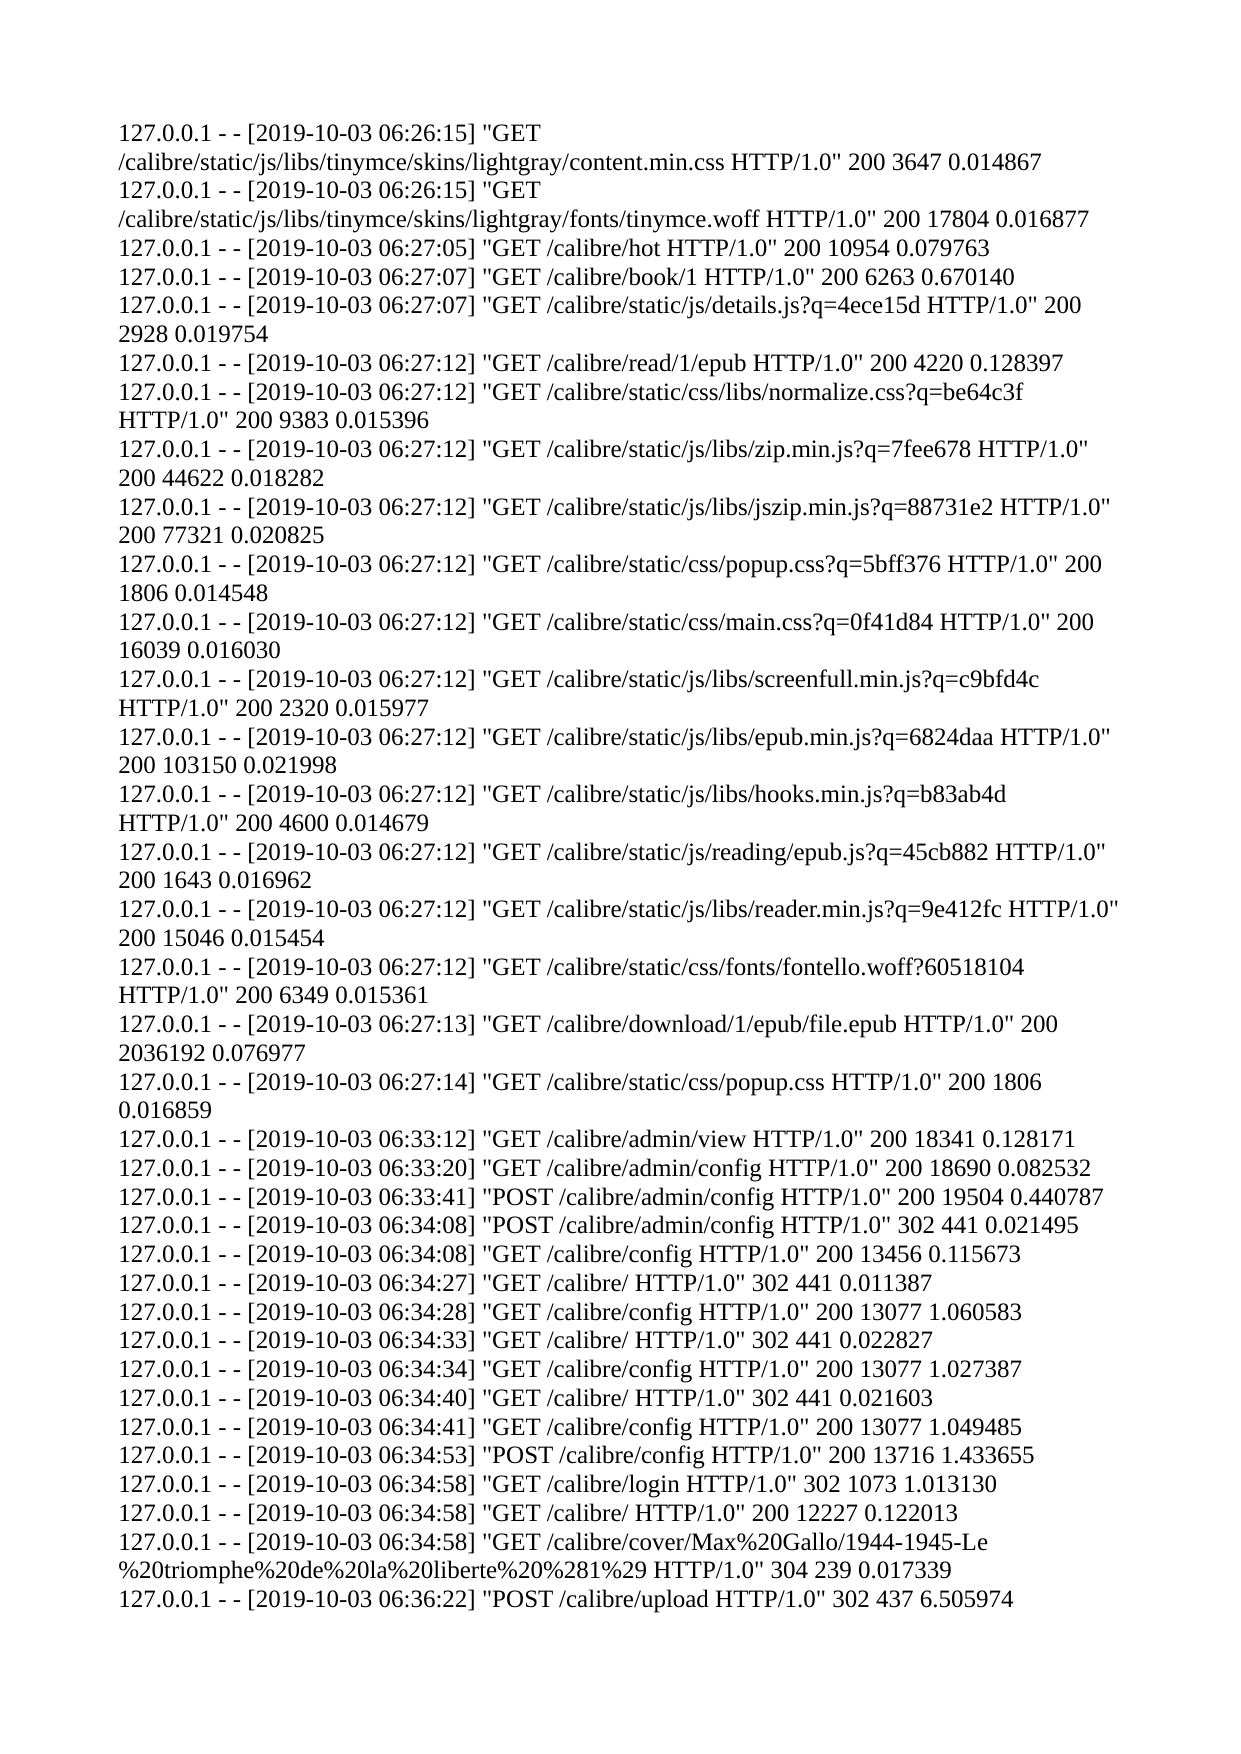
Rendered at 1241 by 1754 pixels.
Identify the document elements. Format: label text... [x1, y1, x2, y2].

text 127.0.0.1 - - [2019-10-03 06:26:15] "GET /calibre/static/js/libs/tinymce/skins/lightgray/content.min.css HTTP/1.0" 200 3647 0.014867 127.0.0.1 - - [2019-10-03 06:26:15] "GET /calibre/static/js/libs/tinymce/skins/lightgray/fonts/tinymce.woff HTTP/1.0" 200 17804 0.016877 127.0.0.1 - - [2019-10-03 06:27:05] "GET /calibre/hot HTTP/1.0" 200 10954 0.079763 127.0.0.1 - - [2019-10-03 06:27:07] "GET /calibre/book/1 HTTP/1.0" 200 6263 0.670140 127.0.0.1 - - [2019-10-03 06:27:07] "GET /calibre/static/js/details.js?q=4ece15d HTTP/1.0" 200 2928 0.019754 127.0.0.1 - - [2019-10-03 06:27:12] "GET /calibre/read/1/epub HTTP/1.0" 200 4220 0.128397 127.0.0.1 - - [2019-10-03 06:27:12] "GET /calibre/static/css/libs/normalize.css?q=be64c3f HTTP/1.0" 200 9383 0.015396 127.0.0.1 - - [2019-10-03 06:27:12] "GET /calibre/static/js/libs/zip.min.js?q=7fee678 HTTP/1.0" 200 44622 0.018282 127.0.0.1 - - [2019-10-03 06:27:12] "GET /calibre/static/js/libs/jszip.min.js?q=88731e2 HTTP/1.0" 200 77321 0.020825 127.0.0.1 - - [2019-10-03 06:27:12] "GET /calibre/static/css/popup.css?q=5bff376 HTTP/1.0" 200 1806 0.014548 127.0.0.1 - - [2019-10-03 06:27:12] "GET /calibre/static/css/main.css?q=0f41d84 HTTP/1.0" 200 16039 0.016030 127.0.0.1 - - [2019-10-03 06:27:12] "GET /calibre/static/js/libs/screenfull.min.js?q=c9bfd4c HTTP/1.0" 200 2320 0.015977 127.0.0.1 - - [2019-10-03 06:27:12] "GET /calibre/static/js/libs/epub.min.js?q=6824daa HTTP/1.0" 200 103150 0.021998 127.0.0.1 - - [2019-10-03 06:27:12] "GET /calibre/static/js/libs/hooks.min.js?q=b83ab4d HTTP/1.0" 200 4600 0.014679 127.0.0.1 - - [2019-10-03 06:27:12] "GET /calibre/static/js/reading/epub.js?q=45cb882 HTTP/1.0" 200 1643 0.016962 127.0.0.1 - - [2019-10-03 06:27:12] "GET /calibre/static/js/libs/reader.min.js?q=9e412fc HTTP/1.0" 200 15046 0.015454 127.0.0.1 - - [2019-10-03 06:27:12] "GET /calibre/static/css/fonts/fontello.woff?60518104 HTTP/1.0" 200 6349 0.015361 127.0.0.1 - - [2019-10-03 06:27:13] "GET /calibre/download/1/epub/file.epub HTTP/1.0" 200 2036192 0.076977 127.0.0.1 - - [2019-10-03 06:27:14] "GET /calibre/static/css/popup.css HTTP/1.0" 200 1806 0.016859 127.0.0.1 - - [2019-10-03 06:33:12] "GET /calibre/admin/view HTTP/1.0" 200 18341 0.128171 127.0.0.1 - - [2019-10-03 06:33:20] "GET /calibre/admin/config HTTP/1.0" 200 18690 0.082532 127.0.0.1 - - [2019-10-03 06:33:41] "POST /calibre/admin/config HTTP/1.0" 200 19504 0.440787 127.0.0.1 - - [2019-10-03 06:34:08] "POST /calibre/admin/config HTTP/1.0" 302 441 0.021495 127.0.0.1 - - [2019-10-03 06:34:08] "GET /calibre/config HTTP/1.0" 200 13456 0.115673 127.0.0.1 - - [2019-10-03 06:34:27] "GET /calibre/ HTTP/1.0" 302 441 0.011387 127.0.0.1 - - [2019-10-03 06:34:28] "GET /calibre/config HTTP/1.0" 200 13077 1.060583 127.0.0.1 - - [2019-10-03 06:34:33] "GET /calibre/ HTTP/1.0" 302 441 0.022827 127.0.0.1 - - [2019-10-03 06:34:34] "GET /calibre/config HTTP/1.0" 200 13077 1.027387 127.0.0.1 - - [2019-10-03 06:34:40] "GET /calibre/ HTTP/1.0" 302 441 0.021603 127.0.0.1 - - [2019-10-03 06:34:41] "GET /calibre/config HTTP/1.0" 200 13077 1.049485 127.0.0.1 - - [2019-10-03 06:34:53] "POST /calibre/config HTTP/1.0" 200 13716 1.433655 127.0.0.1 - - [2019-10-03 06:34:58] "GET /calibre/login HTTP/1.0" 302 1073 1.013130 127.0.0.1 - - [2019-10-03 06:34:58] "GET /calibre/ HTTP/1.0" 200 12227 0.122013 127.0.0.1 - - [2019-10-03 06:34:58] "GET /calibre/cover/Max%20Gallo/1944-1945-Le%20triomphe%20de%20la%20liberte%20%281%29 HTTP/1.0" 304 239 0.017339 127.0.0.1 - - [2019-10-03 06:36:22] "POST /calibre/upload HTTP/1.0" 302 437 6.505974 [118, 118, 1122, 1613]
